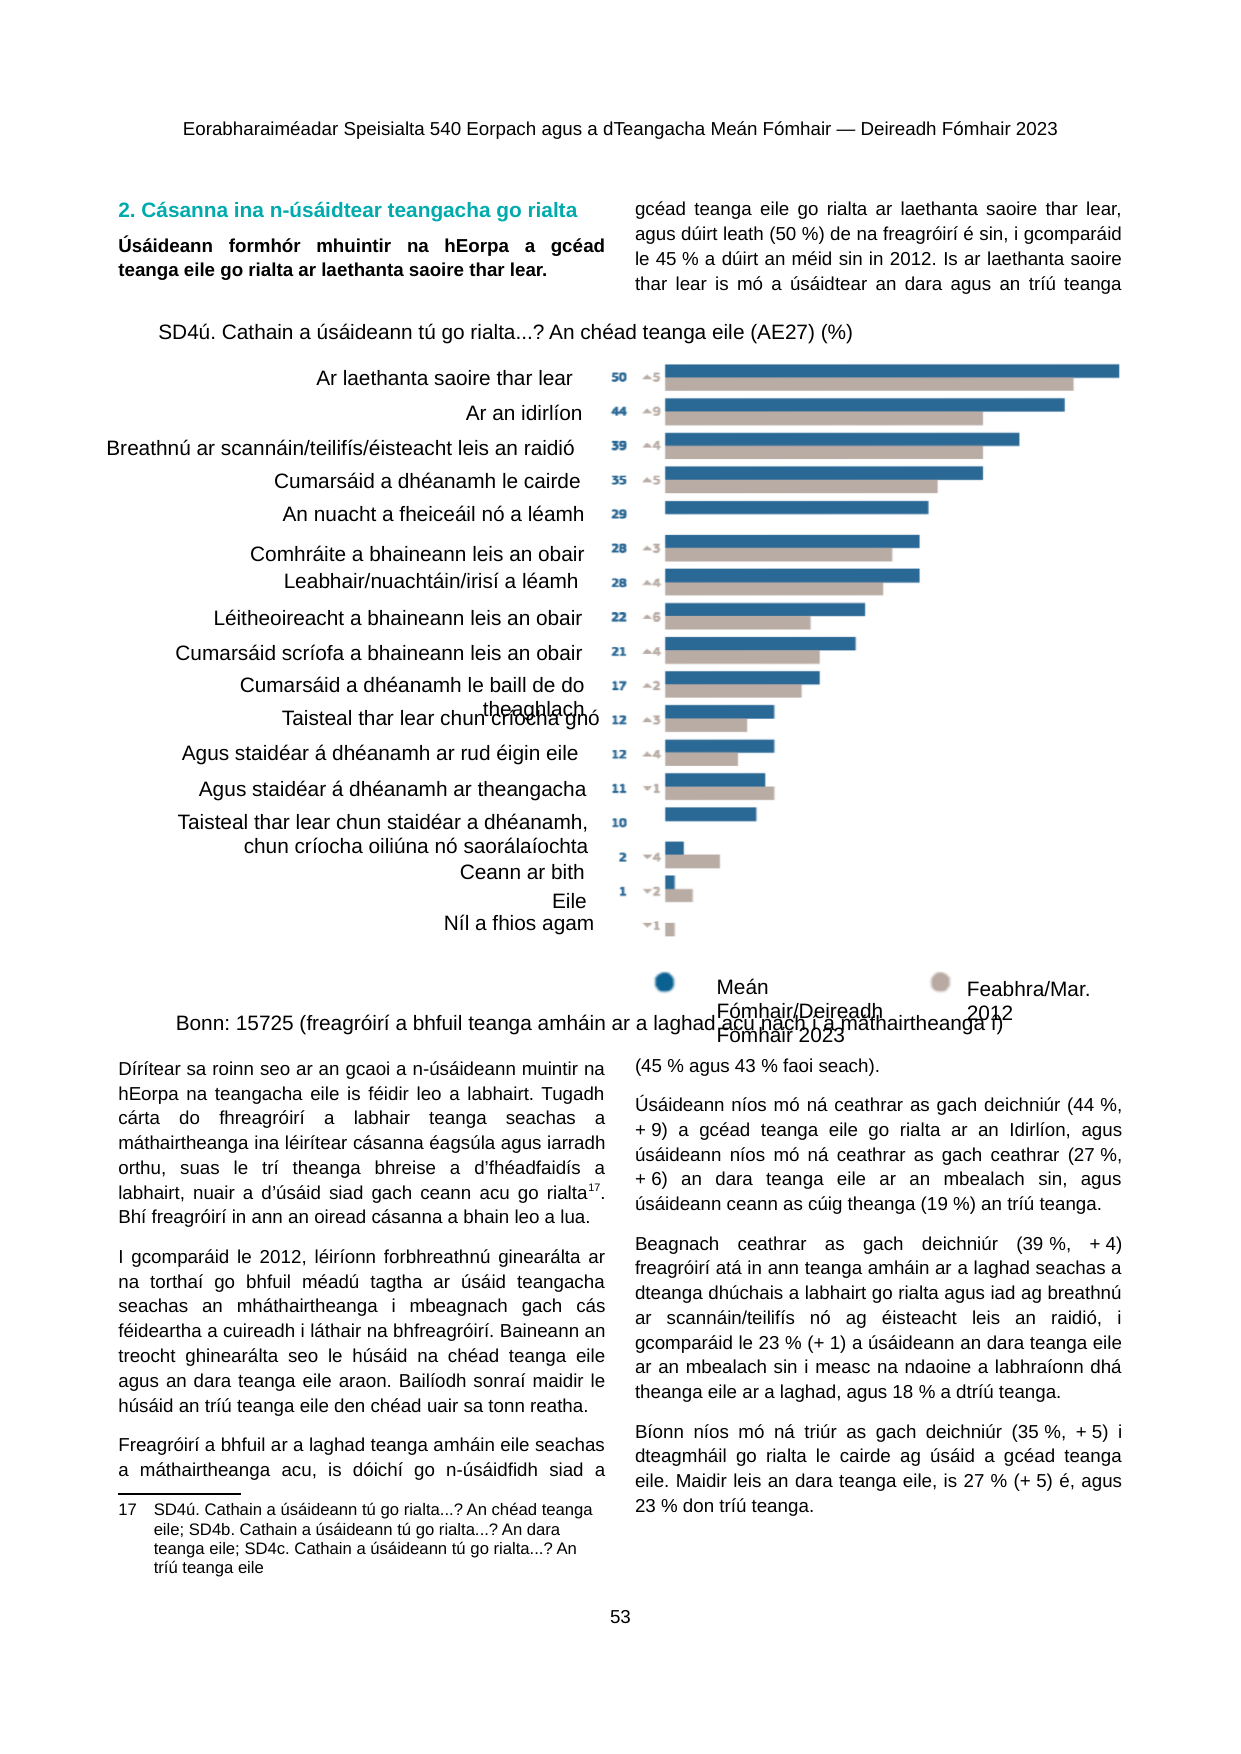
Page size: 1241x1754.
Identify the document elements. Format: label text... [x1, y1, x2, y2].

text Dírítear sa roinn seo ar an gcaoi a n-úsáideann muintir na hEorpa na teangacha eile is féidir leo a labhairt. Tugadh cárta do fhreagróirí a labhair teanga seachas a máthairtheanga ina léirítear cásanna éagsúla agus iarradh orthu, suas le trí theanga bhreise a d’fhéadfaidís a labhairt, nuair a d’úsáid siad gach ceann acu go rialta. Bhí freagróirí in ann an oiread cásanna a bhain leo a lua. [118, 298, 605, 1228]
text SD4ú. Cathain a úsáideann tú go rialta...? An chéad teanga eile; SD4b. Cathain a úsáideann tú go rialta...? An dara teanga eile; SD4c. Cathain a úsáideann tú go rialta...? An tríú teanga eile [118, 1500, 605, 1577]
text Úsáideann formhór mhuintir na hEorpa a gcéad teanga eile go rialta ar laethanta saoire thar lear. [118, 234, 605, 281]
text Bíonn níos mó ná triúr as gach deichniúr (35 %, + 5) i dteagmháil go rialta le cairde ag úsáid a gcéad teanga eile. Maidir leis an dara teanga eile, is 27 % (+ 5) é, agus 23 % don tríú teanga. [635, 1420, 1122, 1516]
text Beagnach ceathrar as gach deichniúr (39 %, + 4) freagróirí atá in ann teanga amháin ar a laghad seachas a dteanga dhúchais a labhairt go rialta agus iad ag breathnú ar scannáin/teilifís nó ag éisteacht leis an raidió, i gcomparáid le 23 % (+ 1) a úsáideann an dara teanga eile ar an mbealach sin i measc na ndaoine a labhraíonn dhá theanga eile ar a laghad, agus 18 % a dtríú teanga. [635, 1232, 1122, 1403]
subtitle 2. Cásanna ina n-úsáidtear teangacha go rialta [118, 198, 605, 222]
text Freagróirí a bhfuil ar a laghad teanga amháin eile seachas a máthairtheanga acu, is dóichí go n-úsáidfidh siad a gcéad teanga eile go rialta ar laethanta saoire thar lear, agus dúirt leath (50 %) de na freagróirí é sin, i gcomparáid le 45 % a dúirt an méid sin in 2012. Is ar laethanta saoire thar lear is mó a úsáidtear an dara agus an tríú teanga (45 % agus 43 % faoi seach). [118, 1434, 605, 1480]
text I gcomparáid le 2012, léiríonn forbhreathnú ginearálta ar na torthaí go bhfuil méadú tagtha ar úsáid teangacha seachas an mháthairtheanga i mbeagnach gach cás féideartha a cuireadh i láthair na bhfreagróirí. Baineann an treocht ghinearálta seo le húsáid na chéad teanga eile agus an dara teanga eile araon. Bailíodh sonraí maidir le húsáid an tríú teanga eile den chéad uair sa tonn reatha. [118, 1246, 605, 1416]
text Freagróirí a bhfuil ar a laghad teanga amháin eile seachas a máthairtheanga acu, is dóichí go n-úsáidfidh siad a gcéad teanga eile go rialta ar laethanta saoire thar lear, agus dúirt leath (50 %) de na freagróirí é sin, i gcomparáid le 45 % a dúirt an méid sin in 2012. Is ar laethanta saoire thar lear is mó a úsáidtear an dara agus an tríú teanga (45 % agus 43 % faoi seach). [635, 198, 1122, 344]
text Úsáideann níos mó ná ceathrar as gach deichniúr (44 %, + 9) a gcéad teanga eile go rialta ar an Idirlíon, agus úsáideann níos mó ná ceathrar as gach ceathrar (27 %, + 6) an dara teanga eile ar an mbealach sin, agus úsáideann ceann as cúig theanga (19 %) an tríú teanga. [635, 1094, 1122, 1214]
text Freagróirí a bhfuil ar a laghad teanga amháin eile seachas a máthairtheanga acu, is dóichí go n-úsáidfidh siad a gcéad teanga eile go rialta ar laethanta saoire thar lear, agus dúirt leath (50 %) de na freagróirí é sin, i gcomparáid le 45 % a dúirt an méid sin in 2012. Is ar laethanta saoire thar lear is mó a úsáidtear an dara agus an tríú teanga (45 % agus 43 % faoi seach). [635, 940, 1122, 1076]
picture [605, 344, 1130, 940]
picture [645, 952, 956, 1008]
